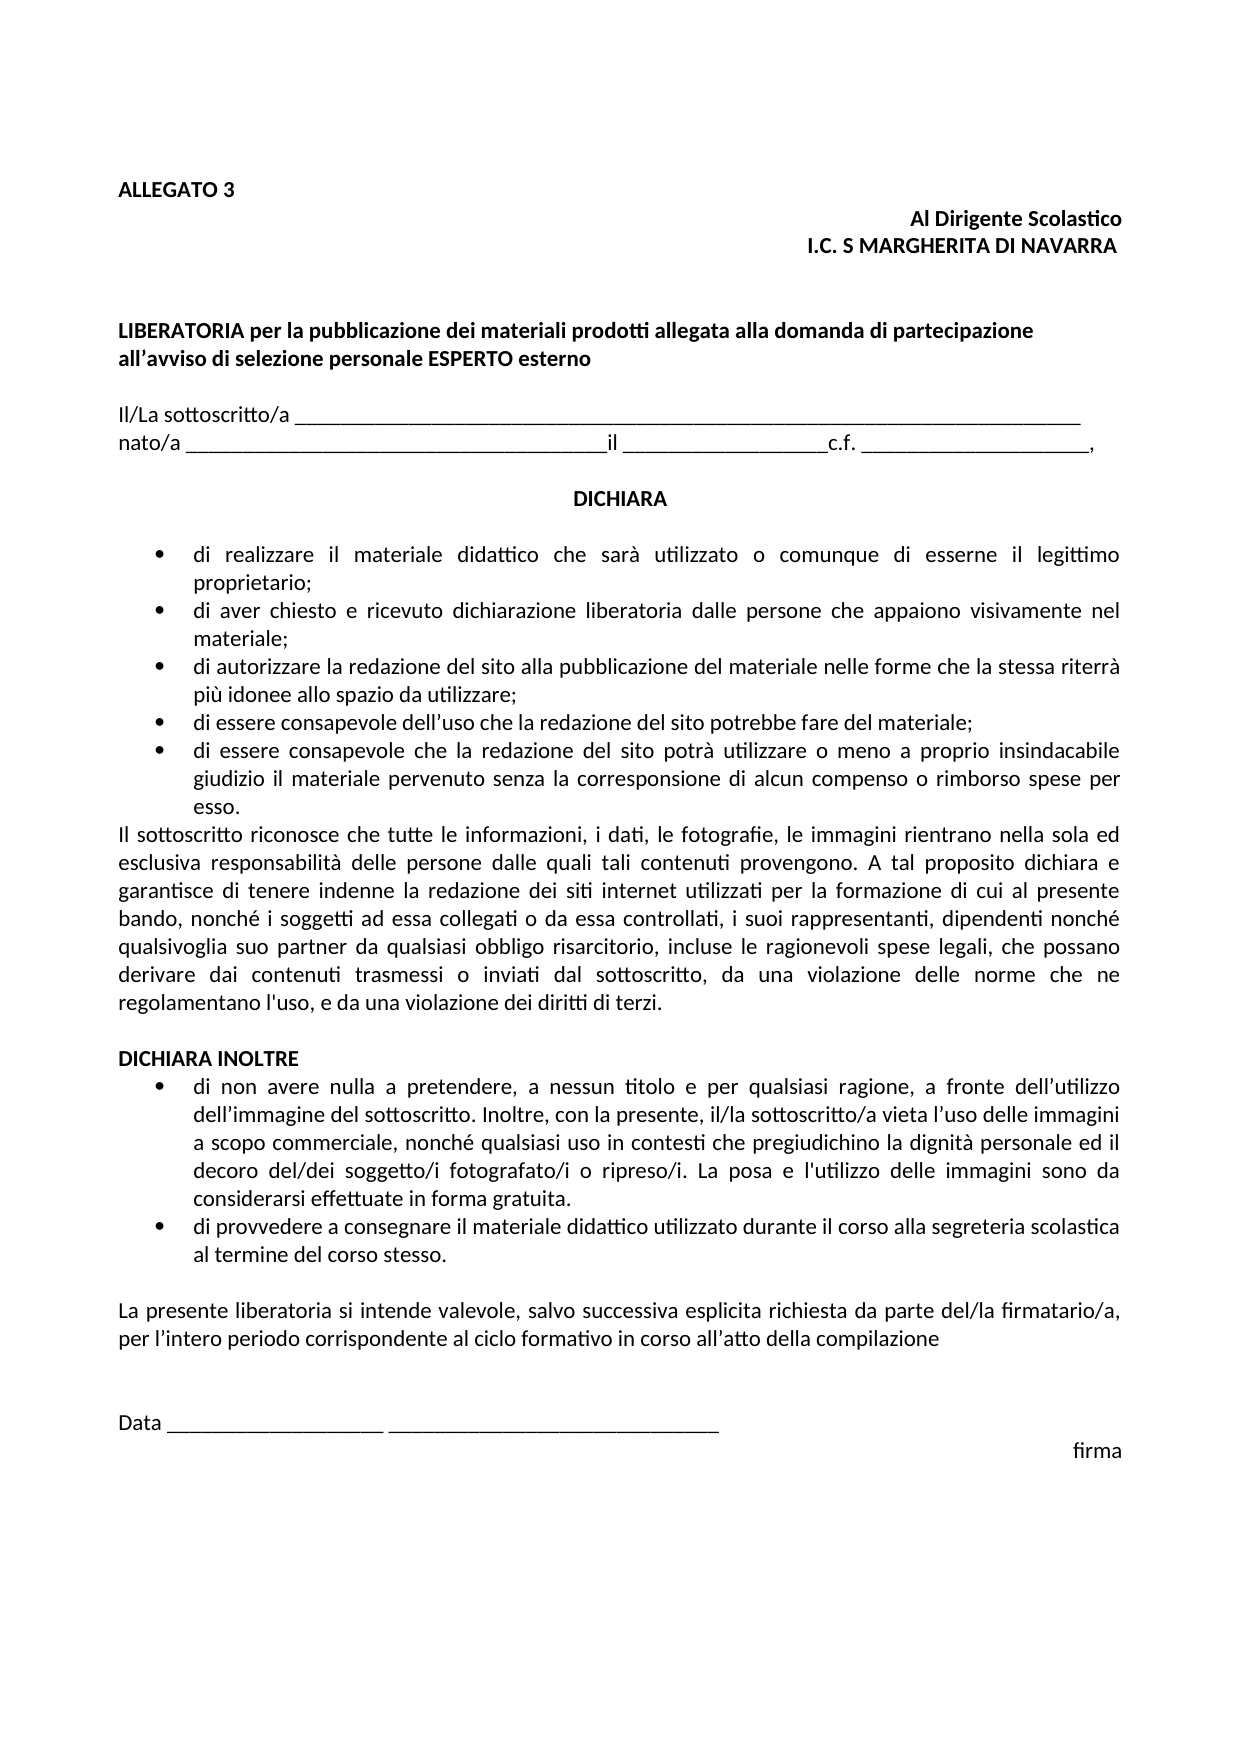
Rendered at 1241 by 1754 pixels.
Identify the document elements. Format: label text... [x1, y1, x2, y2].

list di provvedere a consegnare il materiale didattico utilizzato durante il corso alla segreteria scolastica al termine del corso stesso. [156, 1212, 1122, 1268]
list di non avere nulla a pretendere, a nessun titolo e per qualsiasi ragione, a fronte dell’utilizzo dell’immagine del sottoscritto. Inoltre, con la presente, il/la sottoscritto/a vieta l’uso delle immagini a scopo commerciale, nonché qualsiasi uso in contesti che pregiudichino la dignità personale ed il decoro del/dei soggetto/i fotografato/i o ripreso/i. La posa e l'utilizzo delle immagini sono da considerarsi effettuate in forma gratuita. [156, 1072, 1122, 1212]
text Al Dirigente Scolastico [118, 204, 1122, 232]
text Il/La sottoscritto/a _____________________________________________________________________ [118, 400, 1122, 428]
list di aver chiesto e ricevuto dichiarazione liberatoria dalle persone che appaiono visivamente nel materiale; [156, 596, 1122, 652]
list di essere consapevole dell’uso che la redazione del sito potrebbe fare del materiale; [156, 708, 1122, 736]
text firma [118, 1437, 1122, 1464]
text Data ___________________ _____________________________ [118, 1408, 1122, 1437]
list di autorizzare la redazione del sito alla pubblicazione del materiale nelle forme che la stessa riterrà più idonee allo spazio da utilizzare; [156, 652, 1122, 708]
text La presente liberatoria si intende valevole, salvo successiva esplicita richiesta da parte del/la firmatario/a, per l’intero periodo corrispondente al ciclo formativo in corso all’atto della compilazione [118, 1296, 1122, 1352]
text DICHIARA INOLTRE [118, 1044, 1122, 1072]
text DICHIARA [118, 484, 1122, 512]
list di essere consapevole che la redazione del sito potrà utilizzare o meno a proprio insindacabile giudizio il materiale pervenuto senza la corresponsione di alcun compenso o rimborso spese per esso. [156, 736, 1122, 820]
text LIBERATORIA per la pubblicazione dei materiali prodotti allegata alla domanda di partecipazione all’avviso di selezione personale ESPERTO esterno [118, 316, 1122, 372]
list di realizzare il materiale didattico che sarà utilizzato o comunque di esserne il legittimo proprietario; [156, 540, 1122, 596]
text nato/a _____________________________________il __________________c.f. ____________________, [118, 428, 1122, 456]
text Il sottoscritto riconosce che tutte le informazioni, i dati, le fotografie, le immagini rientrano nella sola ed esclusiva responsabilità delle persone dalle quali tali contenuti provengono. A tal proposito dichiara e garantisce di tenere indenne la redazione dei siti internet utilizzati per la formazione di cui al presente bando, nonché i soggetti ad essa collegati o da essa controllati, i suoi rappresentanti, dipendenti nonché qualsivoglia suo partner da qualsiasi obbligo risarcitorio, incluse le ragionevoli spese legali, che possano derivare dai contenuti trasmessi o inviati dal sottoscritto, da una violazione delle norme che ne regolamentano l'uso, e da una violazione dei diritti di terzi. [118, 820, 1122, 1016]
text ALLEGATO 3 [118, 176, 1122, 204]
text I.C. S MARGHERITA DI NAVARRA [118, 232, 1122, 260]
